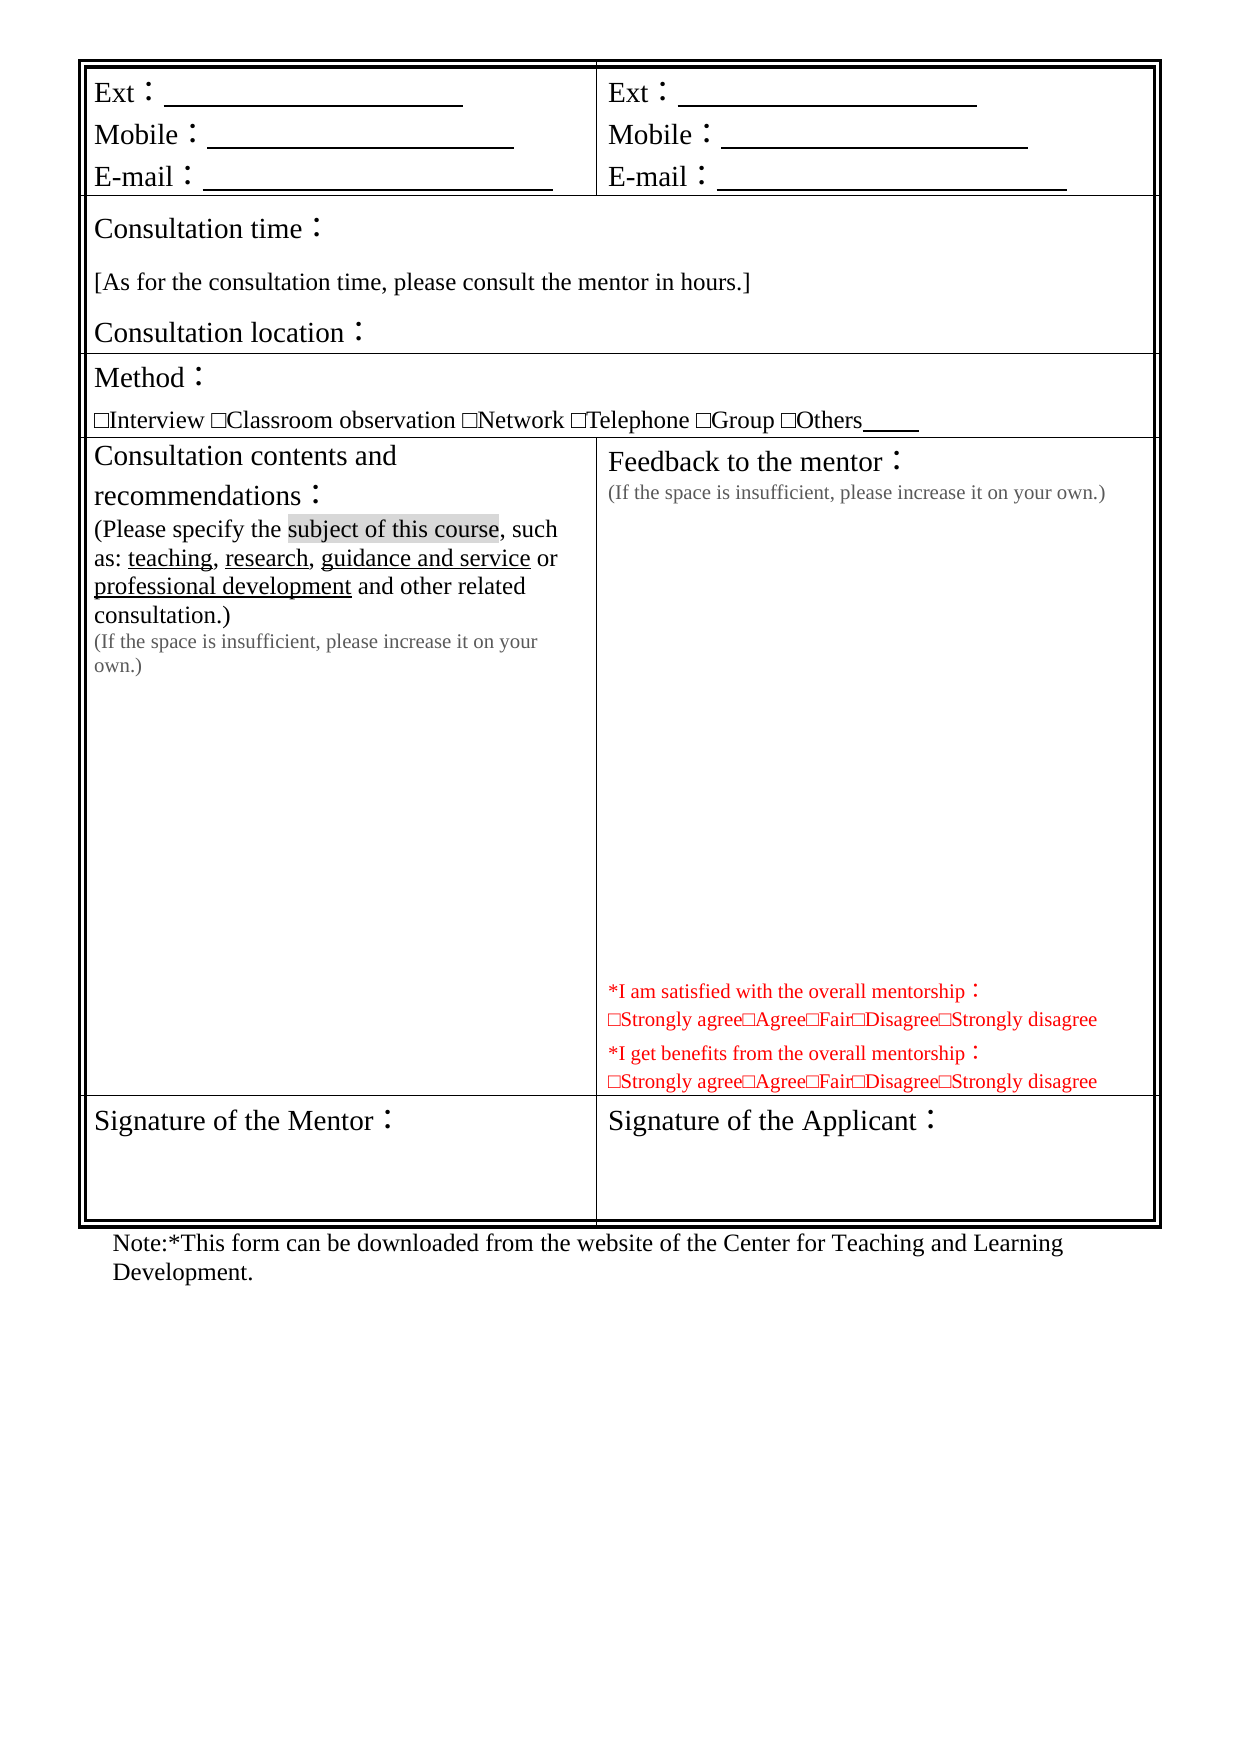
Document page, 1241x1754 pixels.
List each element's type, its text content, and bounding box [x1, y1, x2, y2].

table_cell Consultation time： [As for the consultation time, please consult the mentor in hours.] Consultation location： [87, 196, 1153, 353]
table_cell Method： □Interview □Classroom observation □Network □Telephone □Group □Others [87, 354, 1153, 437]
table_cell Signature of the Applicant： [597, 1096, 1153, 1219]
table_cell Signature of the Mentor： [87, 1096, 596, 1219]
text Note:*This form can be downloaded from the website of the Center for Teaching and Learning Development. [112, 1229, 1128, 1286]
table_header Ext： Mobile： E-mail： [83, 62, 596, 195]
table_cell Feedback to the mentor： (If the space is insufficient, please increase it on your own.) *I am satisfied with the overall mentorship： □Strongly agree□Agree□Fair□Disagree□Strongly disagree *I get benefits from the overall mentorship： □Strongly agree□Agree□Fair□Disagree□Strongly disagree [597, 438, 1153, 1095]
table_cell Consultation contents and recommendations： (Please specify the subject of this course, such as: teaching, research, guidance and service or professional development and other related consultation.) (If the space is insufficient, please increase it on your own.) [87, 438, 596, 1095]
table_header Ext： Mobile： E-mail： [597, 62, 1158, 195]
